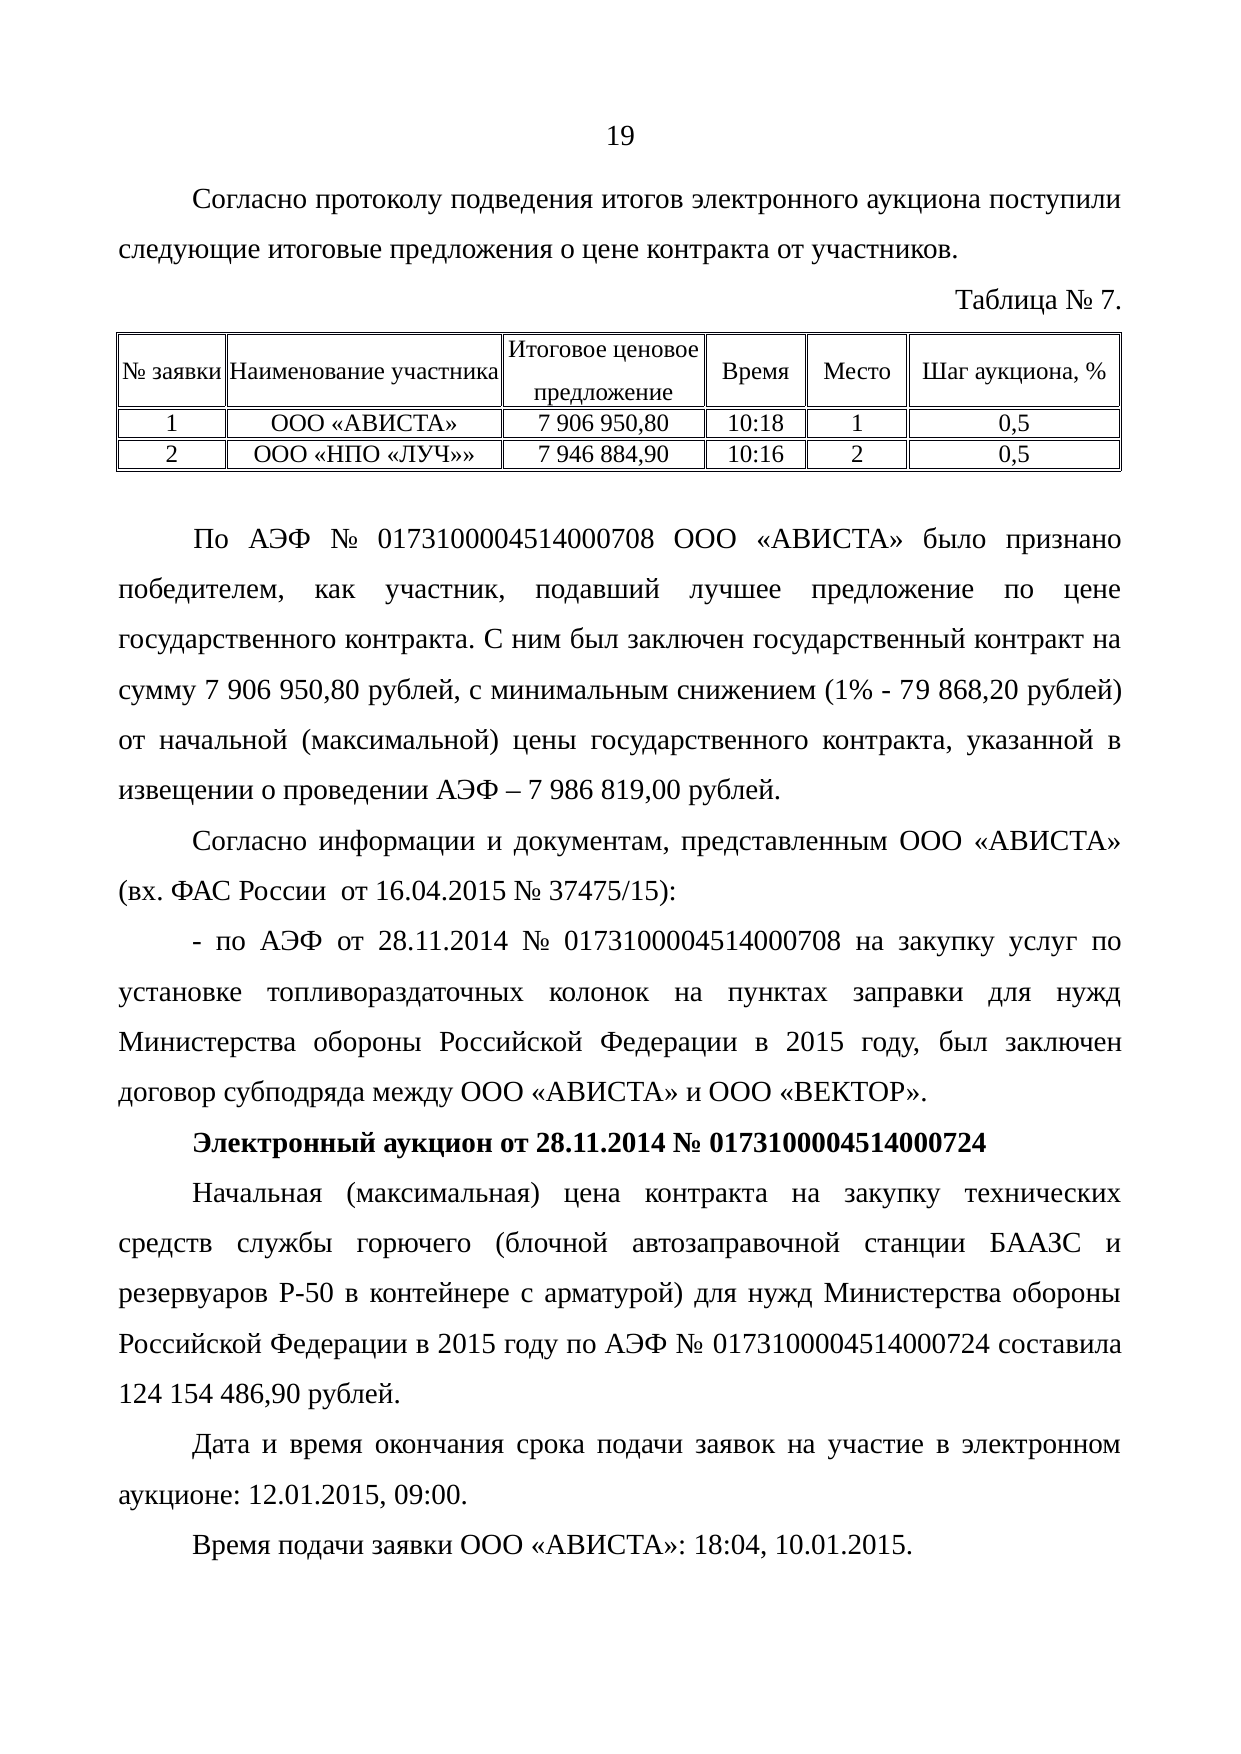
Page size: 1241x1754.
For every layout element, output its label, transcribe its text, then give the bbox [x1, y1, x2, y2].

text Таблица № 7. [118, 282, 1122, 315]
text Начальная (максимальная) цена контракта на закупку технических средств службы горючего (блочной автозаправочной станции БААЗС и резервуаров Р-50 в контейнере с арматурой) для нужд Министерства обороны Российской Федерации в 2015 году по АЭФ № 0173100004514000724 составила 124 154 486,90 рублей. [118, 1175, 1122, 1410]
text Дата и время окончания срока подачи заявок на участие в электронном аукционе: 12.01.2015, 09:00. [118, 1427, 1122, 1510]
text По АЭФ № 0173100004514000708 ООО «АВИСТА» было признано победителем, как участник, подавший лучшее предложение по цене государственного контракта. С ним был заключен государственный контракт на сумму 7 906 950,80 рублей, с минимальным снижением (1% - 79 868,20 рублей) от начальной (максимальной) цены государственного контракта, указанной в извещении о проведении АЭФ – 7 986 819,00 рублей. [118, 521, 1122, 806]
text - по АЭФ от 28.11.2014 № 0173100004514000708 на закупку услуг по установке топливораздаточных колонок на пунктах заправки для нужд Министерства обороны Российской Федерации в 2015 году, был заключен договор субподряда между ООО «АВИСТА» и ООО «ВЕКТОР». [118, 923, 1122, 1108]
table_cell 10:16 [707, 441, 805, 468]
text Электронный аукцион от 28.11.2014 № 0173100004514000724 [118, 1125, 1122, 1158]
table_cell 0,5 [910, 441, 1119, 468]
table_cell 1 [119, 410, 225, 437]
table_header Итоговое ценовое предложение [504, 335, 704, 406]
table_cell 10:18 [707, 410, 805, 437]
table_cell ООО «АВИСТА» [228, 410, 501, 437]
table_header Наименование участника [228, 335, 501, 406]
text Согласно информации и документам, представленным ООО «АВИСТА» (вх. ФАС России от 16.04.2015 № 37475/15): [118, 823, 1122, 907]
table_cell 0,5 [910, 410, 1119, 437]
table_cell 1 [808, 410, 906, 437]
text Согласно протоколу подведения итогов электронного аукциона поступили следующие итоговые предложения о цене контракта от участников. [118, 181, 1122, 265]
table_cell 2 [119, 441, 225, 468]
table_header Время [707, 335, 805, 406]
table_cell 7 906 950,80 [504, 410, 704, 437]
table_header Шаг аукциона, % [910, 335, 1119, 406]
table_header № заявки [119, 335, 225, 406]
text Время подачи заявки ООО «АВИСТА»: 18:04, 10.01.2015. [118, 1527, 1122, 1561]
table_header Место [808, 335, 906, 406]
table_cell 2 [808, 441, 906, 468]
table_cell 7 946 884,90 [504, 441, 704, 468]
table_cell ООО «НПО «ЛУЧ»» [228, 441, 501, 468]
